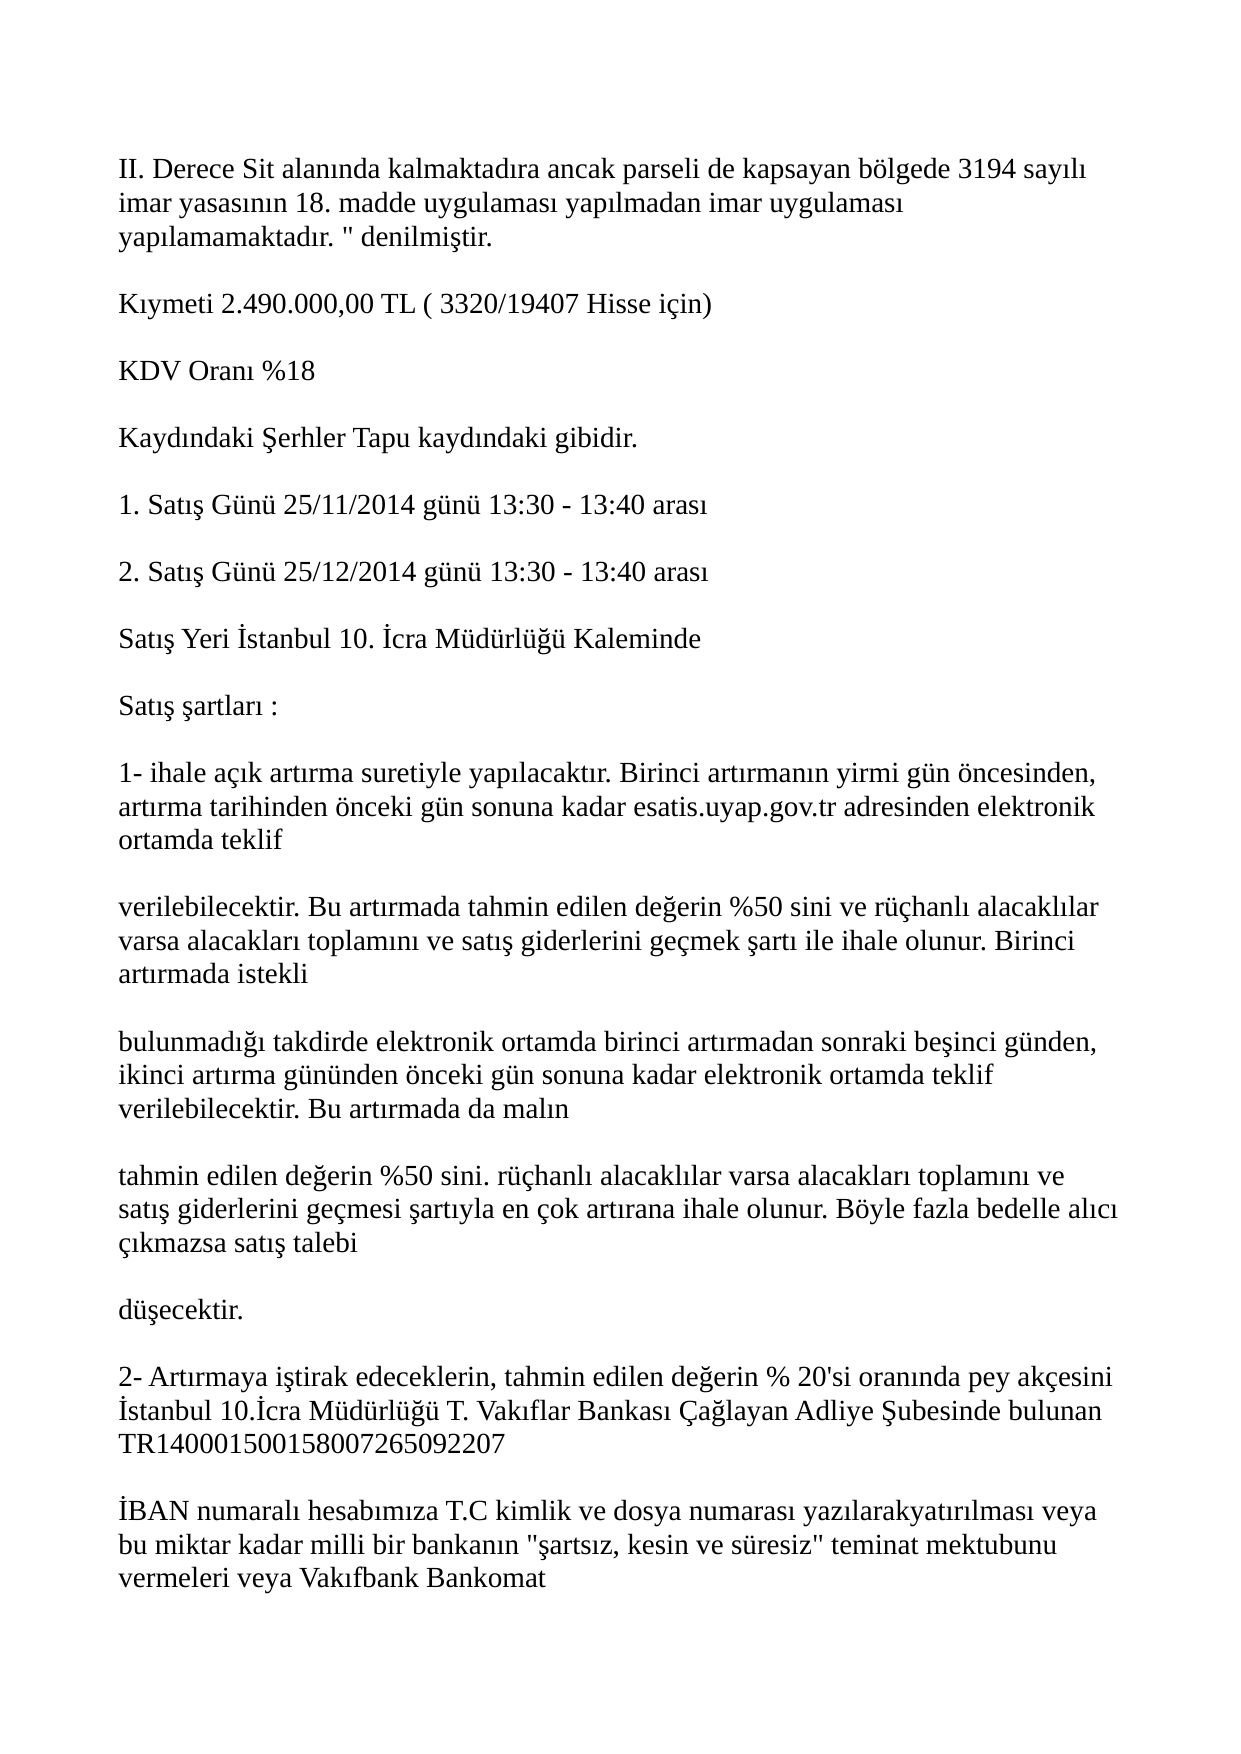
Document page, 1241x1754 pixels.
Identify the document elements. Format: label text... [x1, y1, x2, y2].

text 1. Satış Günü 25/11/2014 günü 13:30 - 13:40 arası [118, 487, 1122, 521]
text 2- Artırmaya iştirak edeceklerin, tahmin edilen değerin % 20'si oranında pey akçesini İstanbul 10.İcra Müdürlüğü T. Vakıflar Bankası Çağlayan Adliye Şubesinde bulunan TR140001500158007265092207 [118, 1359, 1122, 1460]
text Satış şartları : [118, 688, 1122, 722]
text Kıymeti 2.490.000,00 TL ( 3320/19407 Hisse için) [118, 286, 1122, 319]
text verilebilecektir. Bu artırmada tahmin edilen değerin %50 sini ve rüçhanlı alacaklılar varsa alacakları toplamını ve satış giderlerini geçmek şartı ile ihale olunur. Birinci artırmada istekli [118, 889, 1122, 990]
text II. Derece Sit alanında kalmaktadıra ancak parseli de kapsayan bölgede 3194 sayılı imar yasasının 18. madde uygulaması yapılmadan imar uygulaması yapılamamaktadır. " denilmiştir. [118, 152, 1122, 252]
text KDV Oranı %18 [118, 353, 1122, 386]
text 2. Satış Günü 25/12/2014 günü 13:30 - 13:40 arası [118, 554, 1122, 588]
text bulunmadığı takdirde elektronik ortamda birinci artırmadan sonraki beşinci günden, ikinci artırma gününden önceki gün sonuna kadar elektronik ortamda teklif verilebilecektir. Bu artırmada da malın [118, 1024, 1122, 1124]
text tahmin edilen değerin %50 sini. rüçhanlı alacaklılar varsa alacakları toplamını ve satış giderlerini geçmesi şartıyla en çok artırana ihale olunur. Böyle fazla bedelle alıcı çıkmazsa satış talebi [118, 1158, 1122, 1258]
text Kaydındaki Şerhler Tapu kaydındaki gibidir. [118, 420, 1122, 453]
text Satış Yeri İstanbul 10. İcra Müdürlüğü Kaleminde [118, 621, 1122, 655]
text düşecektir. [118, 1292, 1122, 1326]
text İBAN numaralı hesabımıza T.C kimlik ve dosya numarası yazılarakyatırılması veya bu miktar kadar milli bir bankanın "şartsız, kesin ve süresiz" teminat mektubunu vermeleri veya Vakıfbank Bankomat [118, 1493, 1122, 1594]
text 1- ihale açık artırma suretiyle yapılacaktır. Birinci artırmanın yirmi gün öncesinden, artırma tarihinden önceki gün sonuna kadar esatis.uyap.gov.tr adresinden elektronik ortamda teklif [118, 755, 1122, 856]
